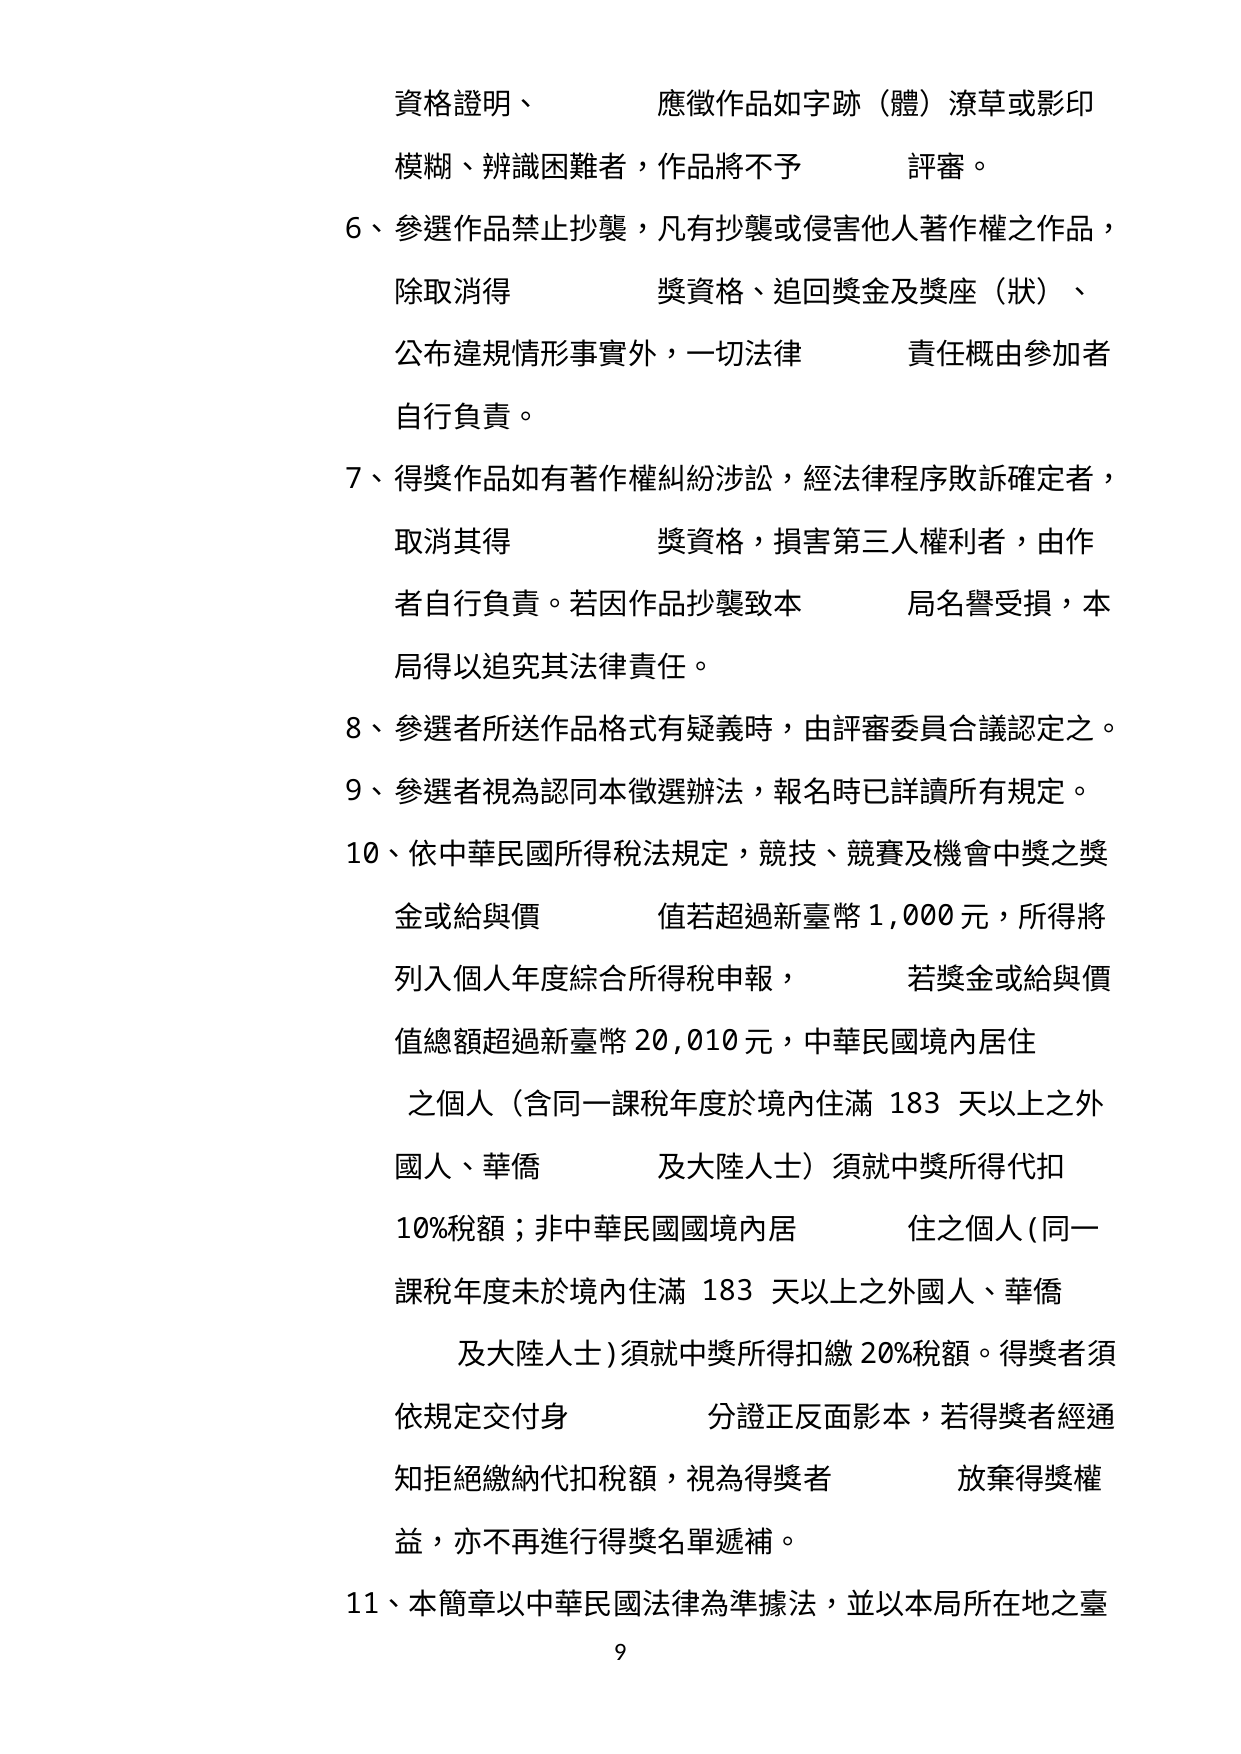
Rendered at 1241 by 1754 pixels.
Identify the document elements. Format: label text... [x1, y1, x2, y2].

list 得獎作品如有著作權糾紛涉訟，經法律程序敗訴確定者，取消其得 獎資格，損害第三人權利者，由作者自行負責。若因作品抄襲致本 局名譽受損，本局得以追究其法律責任。 [344, 435, 1122, 685]
list 參選作品禁止抄襲，凡有抄襲或侵害他人著作權之作品，除取消得 獎資格、追回獎金及獎座（狀）、公布違規情形事實外，一切法律 責任概由參加者自行負責。 [344, 185, 1122, 435]
list 本簡章以中華民國法律為準據法，並以本局所在地之臺 [344, 1560, 1122, 1623]
list 資格證明、 應徵作品如字跡（體）潦草或影印模糊、辨識困難者，作品將不予 評審。 [344, 60, 1122, 185]
list 依中華民國所得稅法規定，競技、競賽及機會中獎之獎金或給與價 值若超過新臺幣1,000元，所得將列入個人年度綜合所得稅申報， 若獎金或給與價值總額超過新臺幣20,010元，中華民國境內居住 之個人（含同一課稅年度於境內住滿 183 天以上之外國人、華僑 及大陸人士）須就中獎所得代扣10%稅額；非中華民國國境內居 住之個人(同一課稅年度未於境內住滿 183 天以上之外國人、華僑 及大陸人士)須就中獎所得扣繳20%稅額。得獎者須依規定交付身 分證正反面影本，若得獎者經通知拒絕繳納代扣稅額，視為得獎者 放棄得獎權益，亦不再進行得獎名單遞補。 [344, 810, 1122, 1560]
list 參選者視為認同本徵選辦法，報名時已詳讀所有規定。 [344, 748, 1122, 810]
list 參選者所送作品格式有疑義時，由評審委員合議認定之。 [344, 685, 1122, 748]
